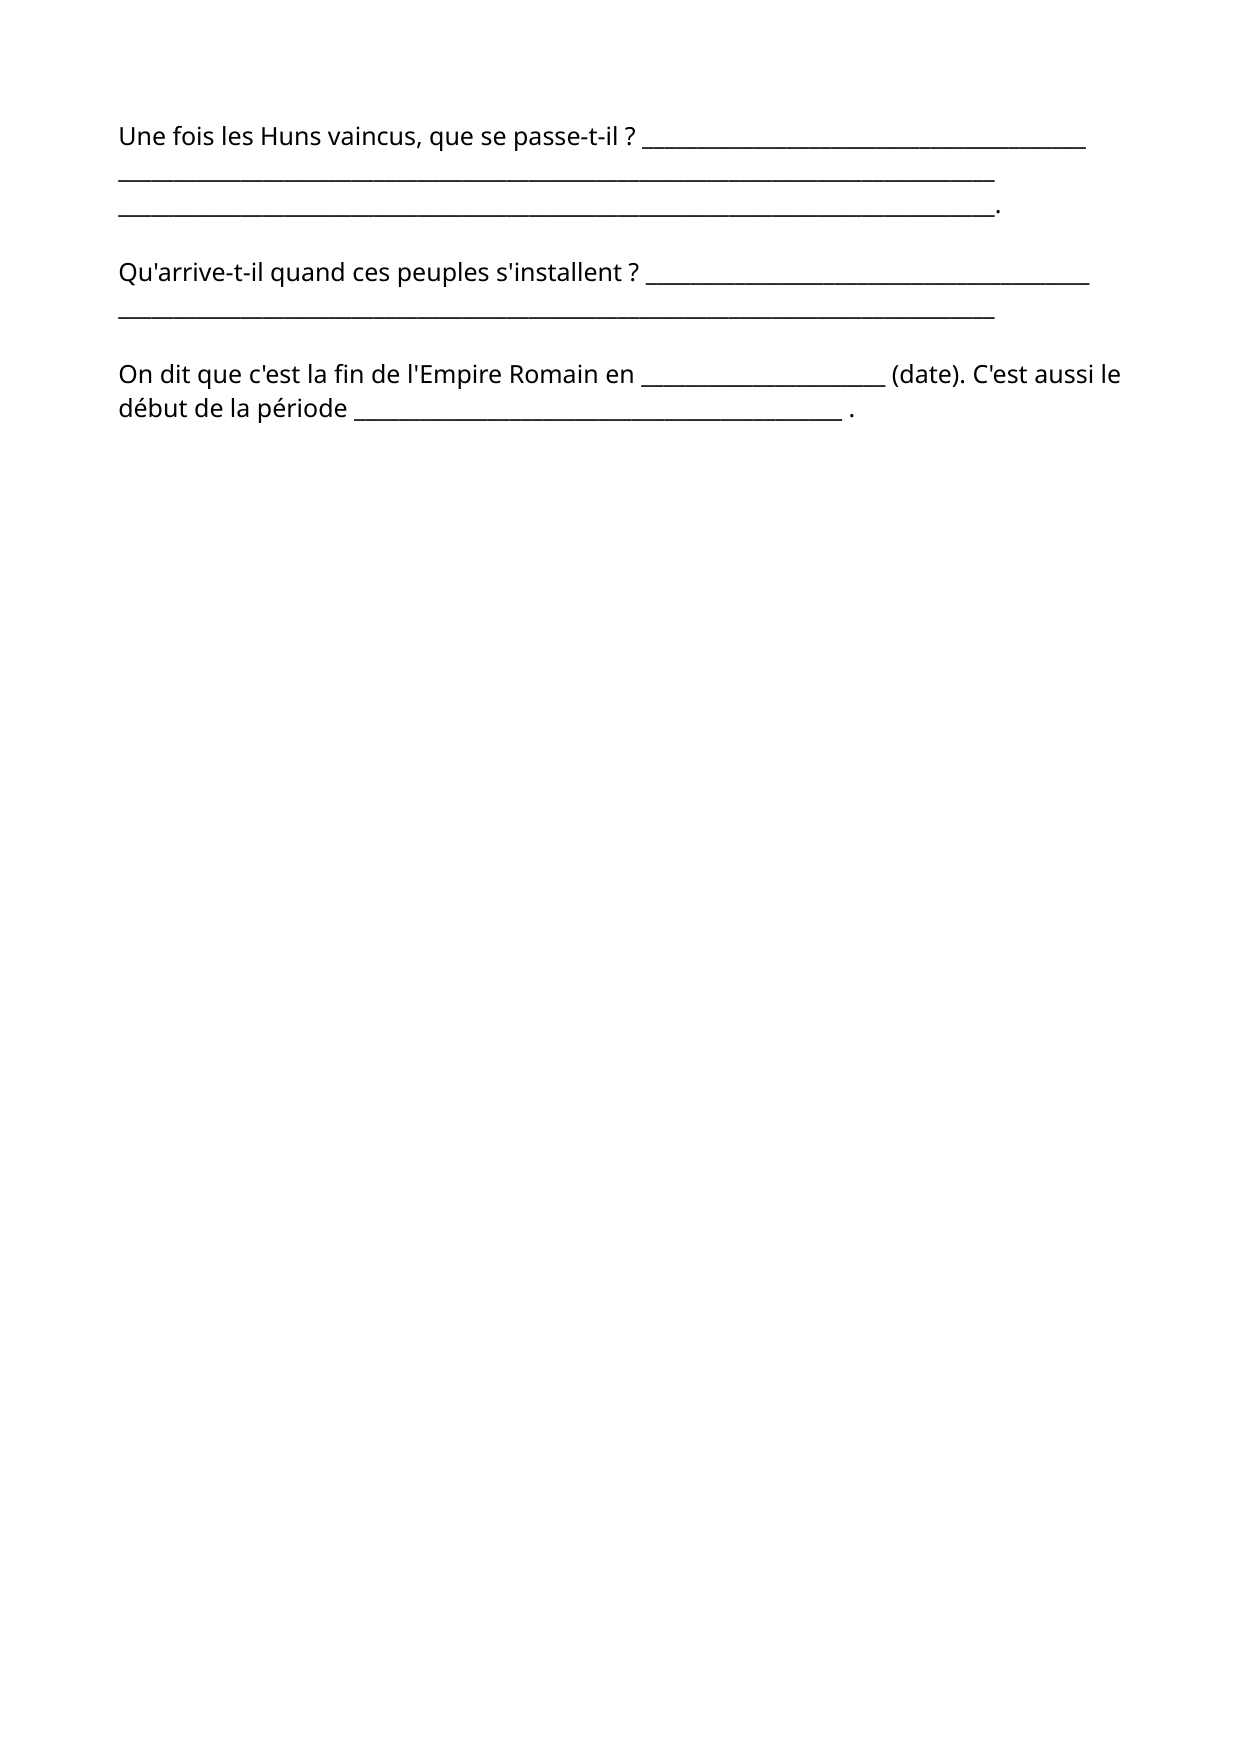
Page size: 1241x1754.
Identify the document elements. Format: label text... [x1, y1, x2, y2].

text On dit que c'est la fin de l'Empire Romain en ______________________ (date). C'est aussi le début de la période ____________________________________________ . [118, 357, 1122, 425]
text Qu'arrive-t-il quand ces peuples s'installent ? ________________________________________ [118, 254, 1122, 288]
text _______________________________________________________________________________. [118, 186, 1122, 220]
text Une fois les Huns vaincus, que se passe-t-il ? ________________________________________ [118, 118, 1122, 152]
text _______________________________________________________________________________ [118, 152, 1122, 186]
text _______________________________________________________________________________ [118, 288, 1122, 322]
